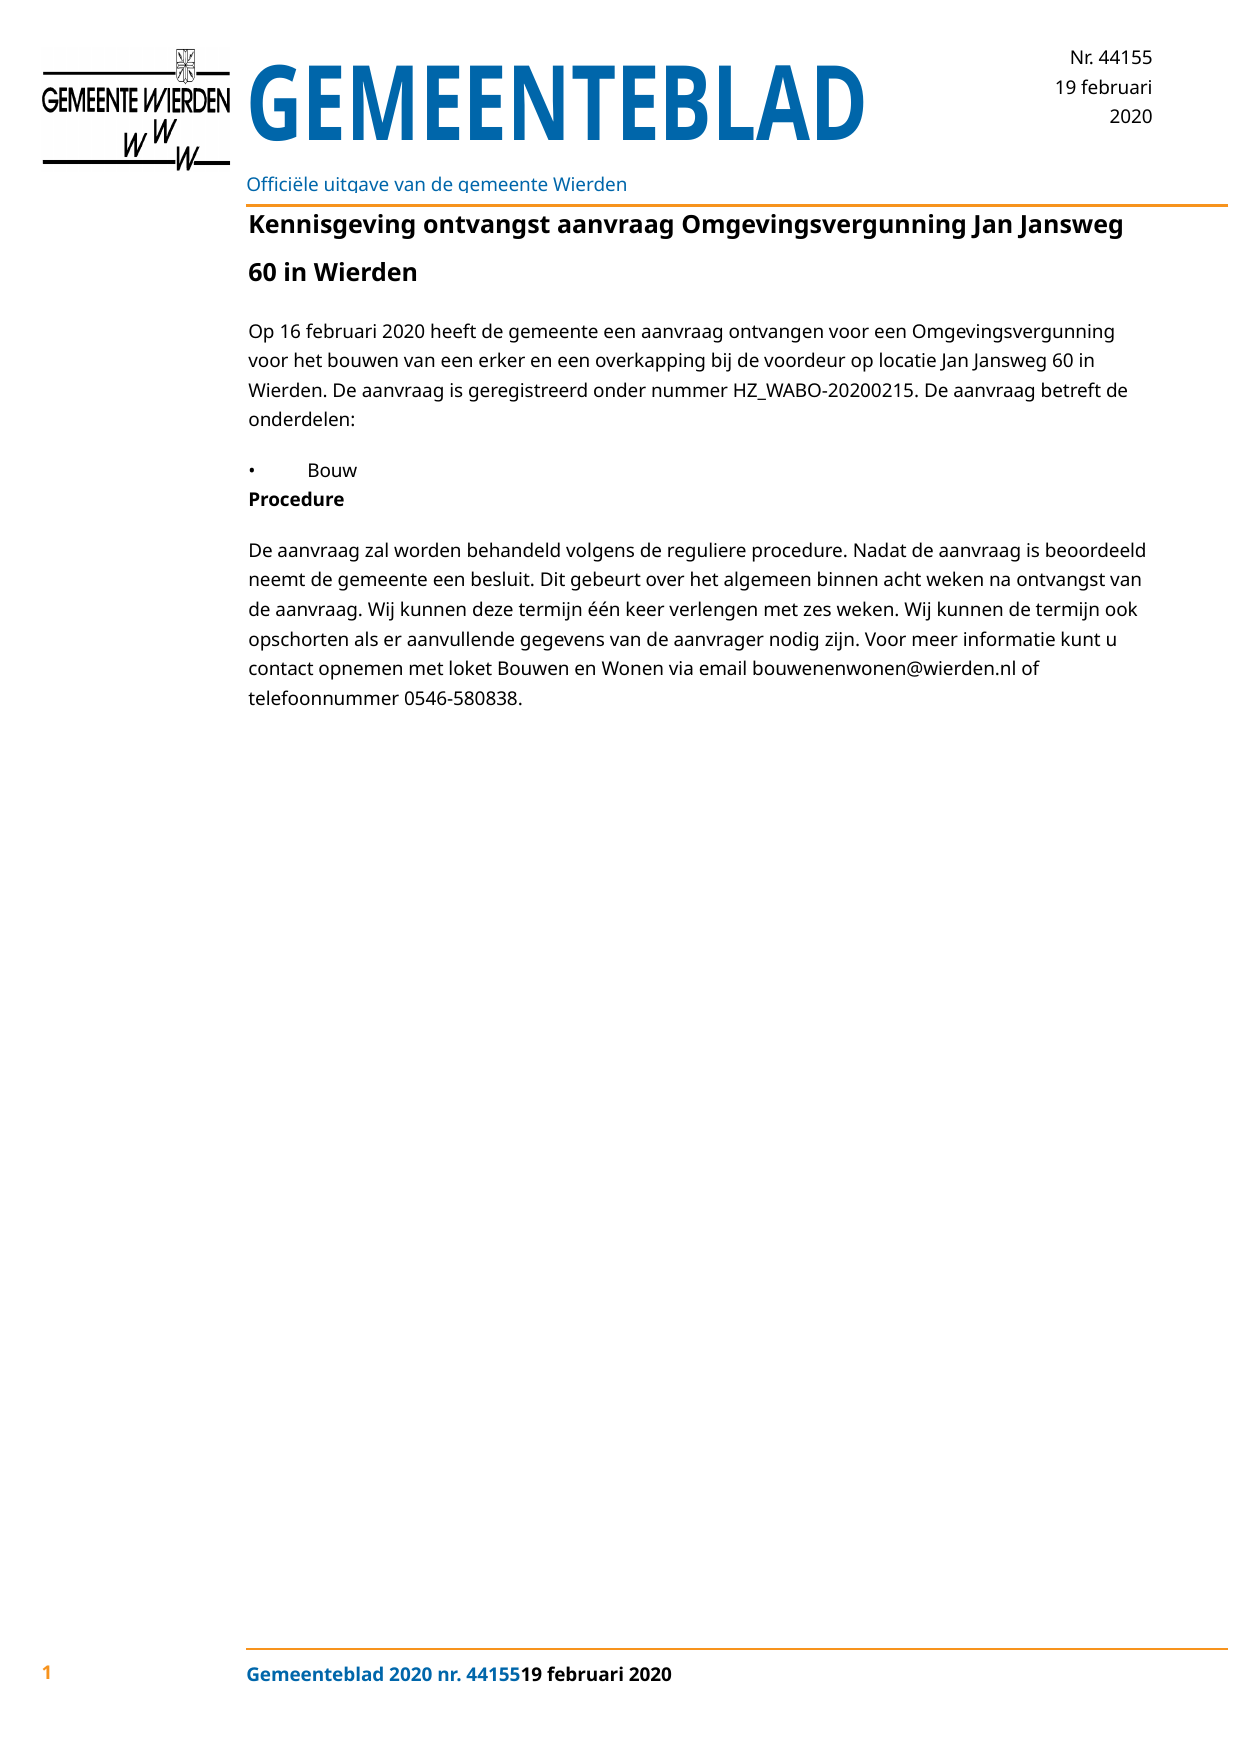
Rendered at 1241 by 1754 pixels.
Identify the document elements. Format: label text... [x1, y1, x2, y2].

text Kennisgeving ontvangst aanvraag Omgevingsvergunning Jan Jansweg 60 in Wierden [248, 207, 1152, 288]
text Procedure [248, 487, 1152, 512]
list Bouw [248, 457, 1152, 483]
picture [41, 47, 231, 172]
text De aanvraag zal worden behandeld volgens de reguliere procedure. Nadat de aanvraag is beoordeeld neemt de gemeente een besluit. Dit gebeurt over het algemeen binnen acht weken na ontvangst van de aanvraag. Wij kunnen deze termijn één keer verlengen met zes weken. Wij kunnen de termijn ook opschorten als er aanvullende gegevens van de aanvrager nodig zijn. Voor meer informatie kunt u contact opnemen met loket Bouwen en Wonen via email bouwenenwonen@wierden.nl of telefoonnummer 0546-580838. [248, 537, 1152, 711]
text Op 16 februari 2020 heeft de gemeente een aanvraag ontvangen voor een Omgevingsvergunning voor het bouwen van een erker en een overkapping bij de voordeur op locatie Jan Jansweg 60 in Wierden. De aanvraag is geregistreerd onder nummer HZ_WABO-20200215. De aanvraag betreft de onderdelen: [248, 318, 1152, 432]
